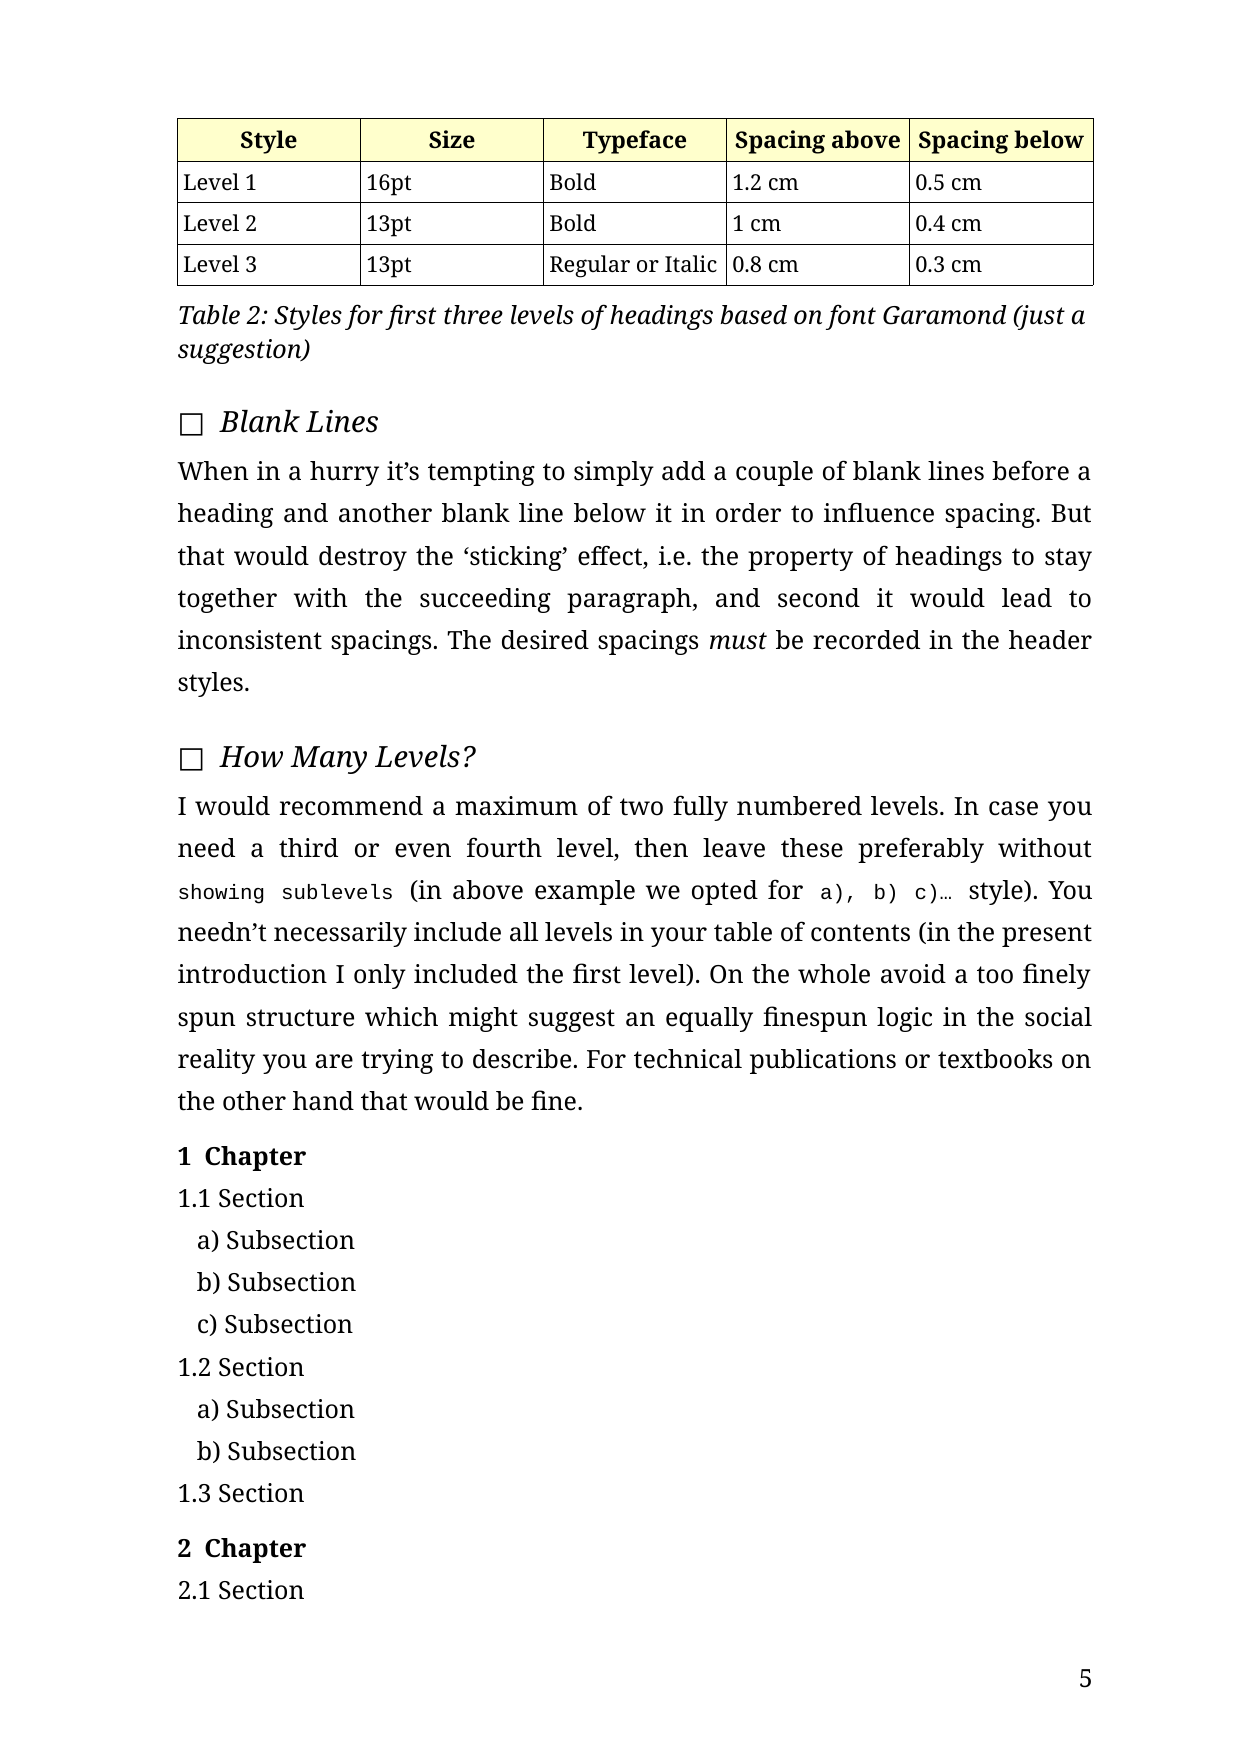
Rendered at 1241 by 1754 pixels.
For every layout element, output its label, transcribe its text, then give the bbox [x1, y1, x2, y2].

text 1 Chapter 1.1 Section a) Subsection b) Subsection c) Subsection 1.2 Section a) Subsection b) Subsection 1.3 Section [177, 1138, 1093, 1510]
table_header Style [178, 119, 360, 161]
table_header Spacing below [910, 119, 1093, 161]
text When in a hurry it’s tempting to simply add a couple of blank lines before a heading and another blank line below it in order to influence spacing. But that would destroy the ‘sticking’ effect, i.e. the property of headings to stay together with the succeeding paragraph, and second it would lead to inconsistent spacings. The desired spacings must be recorded in the header styles. [177, 454, 1093, 699]
table_cell 0.8 cm [727, 245, 909, 285]
subtitle Blank Lines [177, 402, 1093, 441]
table_cell 0.5 cm [910, 162, 1093, 202]
table_header Spacing above [727, 119, 909, 161]
table_cell Level 3 [178, 245, 360, 285]
table_cell 0.4 cm [910, 203, 1093, 244]
table_cell Bold [544, 162, 726, 202]
table_cell 0.3 cm [910, 245, 1093, 285]
table_header Size [361, 119, 543, 161]
table_header Typeface [544, 119, 726, 161]
text I would recommend a maximum of two fully numbered levels. In case you need a third or even fourth level, then leave these preferably without showing sublevels (in above example we opted for a), b) c)… style). You needn’t necessarily include all levels in your table of contents (in the present introduction I only included the first level). On the whole avoid a too finely spun structure which might suggest an equally finespun logic in the social reality you are trying to describe. For technical publications or textbooks on the other hand that would be fine. [177, 788, 1093, 1118]
table_cell Regular or Italic [544, 245, 726, 285]
table_cell 1 cm [727, 203, 909, 244]
text 2 Chapter 2.1 Section [177, 1530, 1093, 1607]
table_cell 13pt [361, 203, 543, 244]
table_cell Bold [544, 203, 726, 244]
table_cell Level 2 [178, 203, 360, 244]
subtitle How Many Levels? [177, 736, 1093, 776]
text Table 2: Styles for first three levels of headings based on font Garamond (just a suggestion) [177, 297, 1093, 366]
table_cell 1.2 cm [727, 162, 909, 202]
table_cell 13pt [361, 245, 543, 285]
table_cell 16pt [361, 162, 543, 202]
table_cell Level 1 [178, 162, 360, 202]
